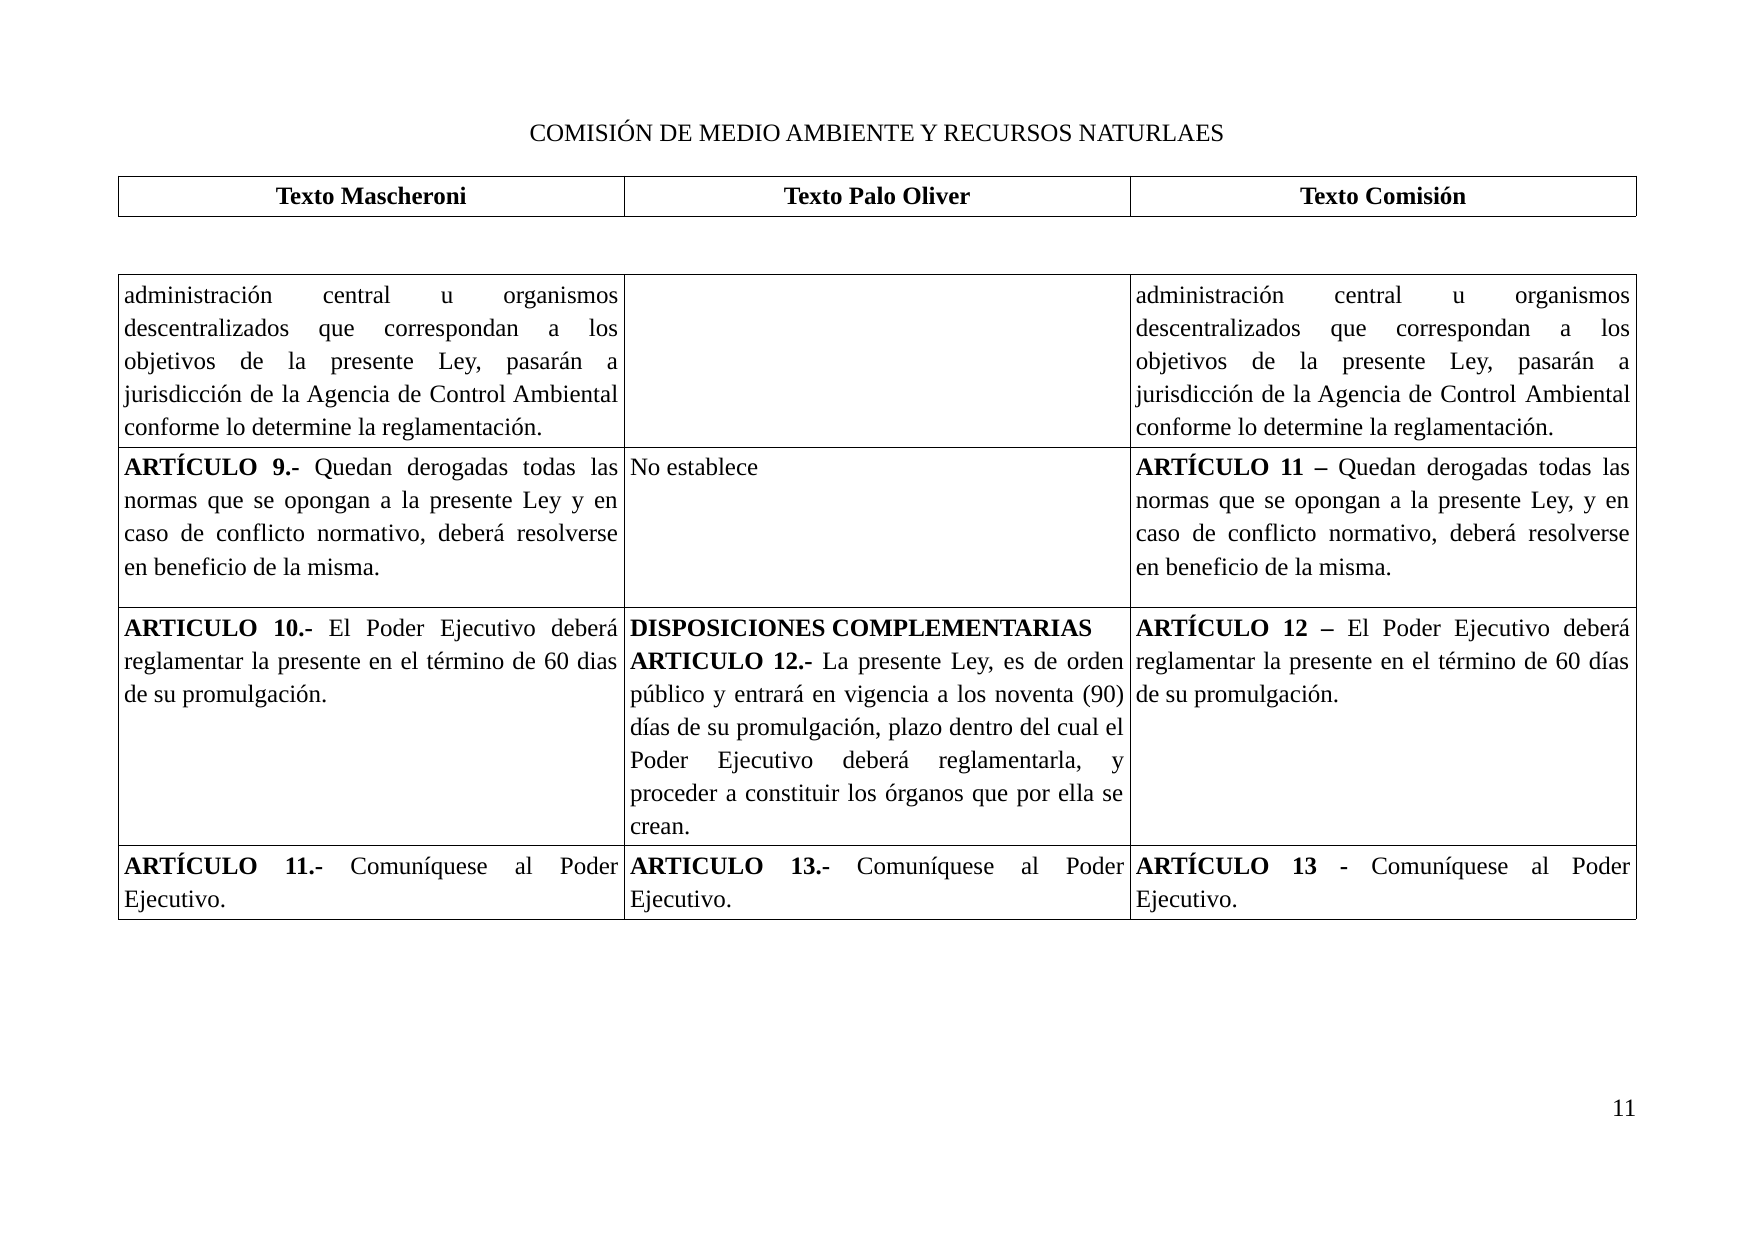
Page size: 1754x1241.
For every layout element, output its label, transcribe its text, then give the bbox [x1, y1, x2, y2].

table_cell administración central u organismos descentralizados que correspondan a los objetivos de la presente Ley, pasarán a jurisdicción de la Agencia de Control Ambiental conforme lo determine la reglamentación. [1131, 275, 1636, 447]
table_cell administración central u organismos descentralizados que correspondan a los objetivos de la presente Ley, pasarán a jurisdicción de la Agencia de Control Ambiental conforme lo determine la reglamentación. [119, 275, 624, 447]
table_cell ARTÍCULO 13 - Comuníquese al Poder Ejecutivo. [1131, 846, 1636, 919]
table_cell ARTÍCULO 9.- Quedan derogadas todas las normas que se opongan a la presente Ley y en caso de conflicto normativo, deberá resolverse en beneficio de la misma. [119, 448, 624, 607]
table_cell ARTÍCULO 11 – Quedan derogadas todas las normas que se opongan a la presente Ley, y en caso de conflicto normativo, deberá resolverse en beneficio de la misma. [1131, 448, 1636, 607]
table_cell ARTICULO 13.- Comuníquese al Poder Ejecutivo. [625, 846, 1130, 919]
table_cell DISPOSICIONES COMPLEMENTARIAS ARTICULO 12.- La presente Ley, es de orden público y entrará en vigencia a los noventa (90) días de su promulgación, plazo dentro del cual el Poder Ejecutivo deberá reglamentarla, y proceder a constituir los órganos que por ella se crean. [625, 608, 1130, 845]
table_cell ARTÍCULO 11.- Comuníquese al Poder Ejecutivo. [119, 846, 624, 919]
table_cell No establece [625, 448, 1130, 607]
table_cell [625, 275, 1130, 447]
table_cell ARTÍCULO 12 – El Poder Ejecutivo deberá reglamentar la presente en el término de 60 días de su promulgación. [1131, 608, 1636, 845]
table_cell ARTICULO 10.- El Poder Ejecutivo deberá reglamentar la presente en el término de 60 dias de su promulgación. [119, 608, 624, 845]
